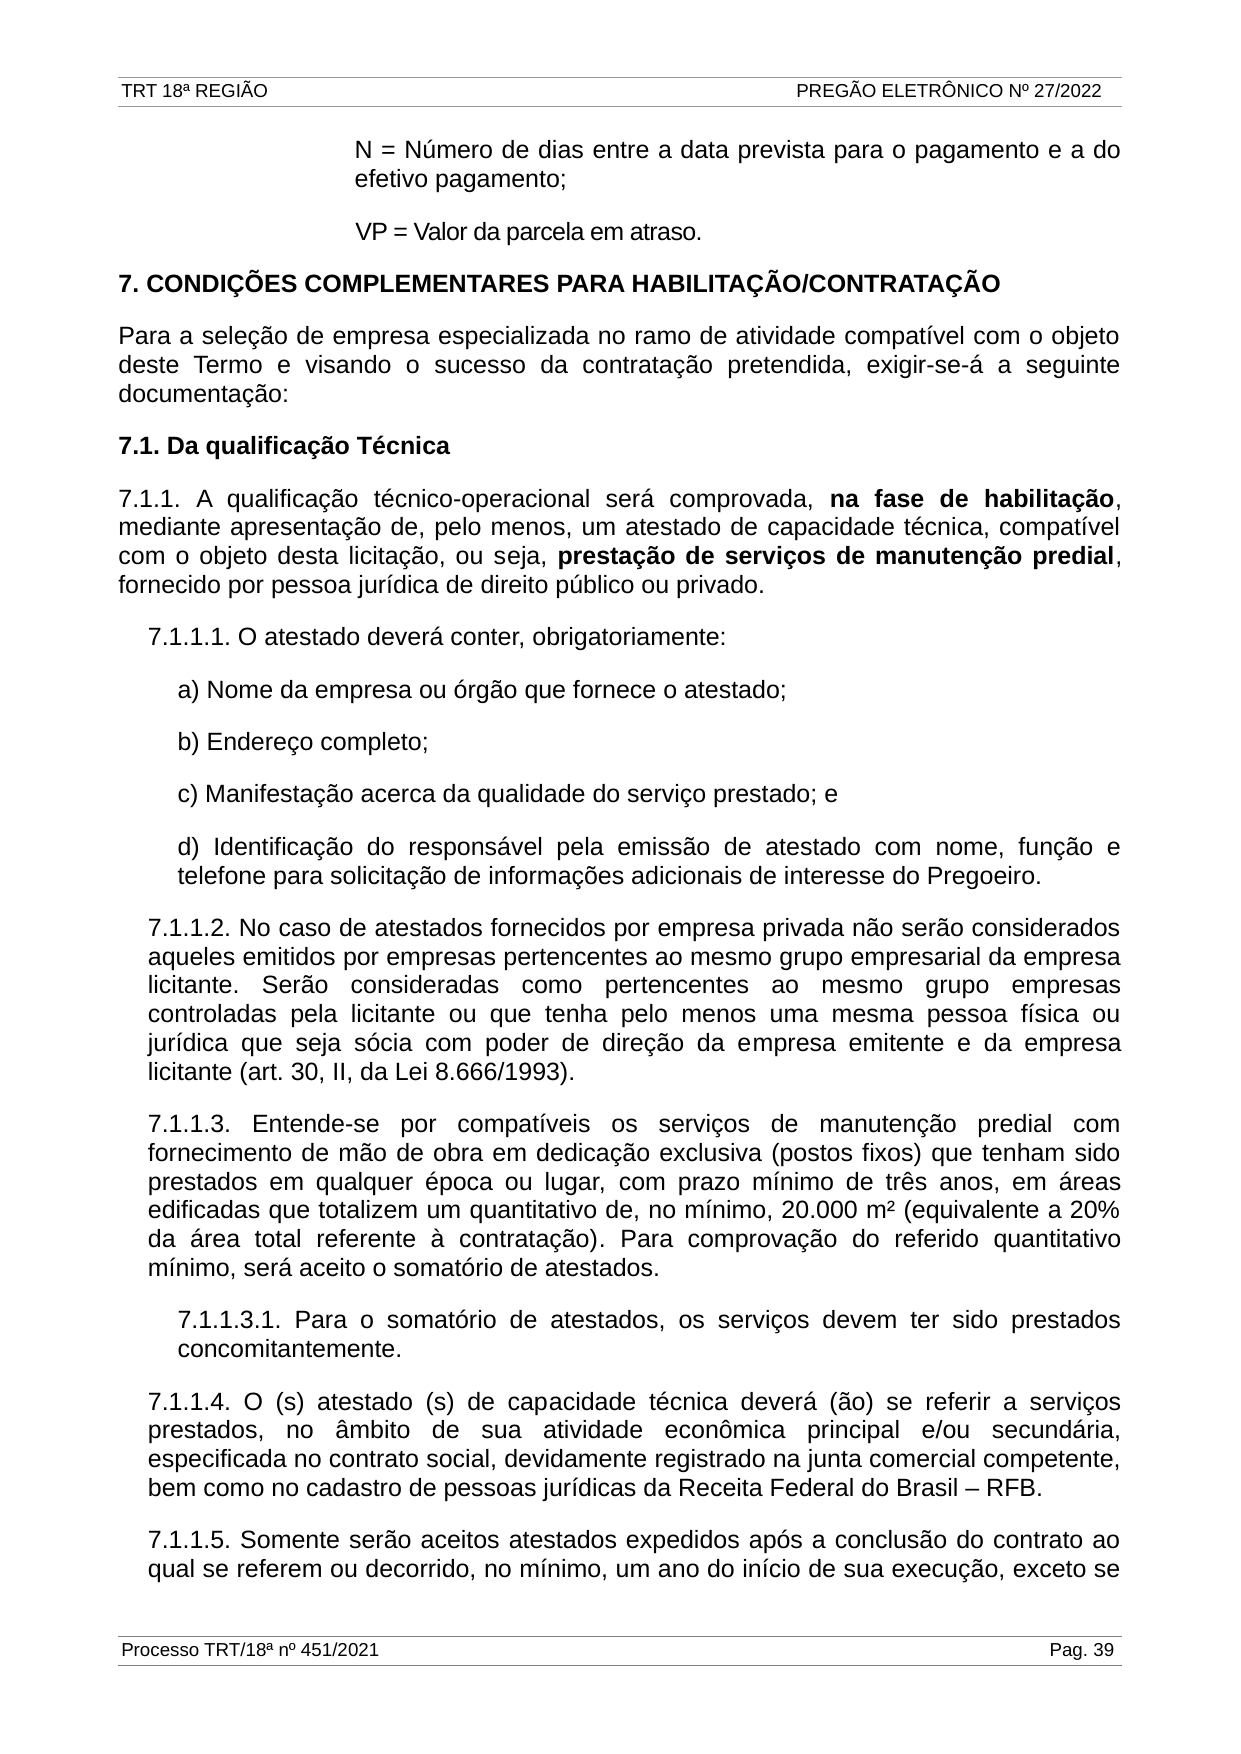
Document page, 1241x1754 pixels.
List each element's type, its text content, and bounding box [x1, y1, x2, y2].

text 7.1. Da qualificação Técnica [118, 431, 1122, 460]
text 7.1.1.3. Entende-se por compatíveis os serviços de manutenção predial com fornecimento de mão de obra em dedicação exclusiva (postos fixos) que tenham sido prestados em qualquer época ou lugar, com prazo mínimo de três anos, em áreas edificadas que totalizem um quantitativo de, no mínimo, 20.000 m² (equivalente a 20% da área total referente à contratação). Para comprovação do referido quantitativo mínimo, será aceito o somatório de atestados. [148, 1109, 1122, 1282]
text N = Número de dias entre a data prevista para o pagamento e a do efetivo pagamento; [354, 136, 1122, 193]
text 7.1.1.5. Somente serão aceitos atestados expedidos após a conclusão do contrato ao qual se referem ou decorrido, no mínimo, um ano do início de sua execução, exceto se [148, 1525, 1122, 1583]
text 7.1.1.3.1. Para o somatório de atestados, os serviços devem ter sido prestados concomitantemente. [177, 1305, 1122, 1363]
text a) Nome da empresa ou órgão que fornece o atestado; [177, 675, 1122, 703]
text b) Endereço completo; [177, 727, 1122, 756]
text 7.1.1.4. O (s) atestado (s) de capacidade técnica deverá (ão) se referir a serviços prestados, no âmbito de sua atividade econômica principal e/ou secundária, especificada no contrato social, devidamente registrado na junta comercial competente, bem como no cadastro de pessoas jurídicas da Receita Federal do Brasil – RFB. [148, 1386, 1122, 1501]
text 7.1.1. A qualificação técnico-operacional será comprovada, na fase de habilitação, mediante apresentação de, pelo menos, um atestado de capacidade técnica, compatível com o objeto desta licitação, ou seja, prestação de serviços de manutenção predial, fornecido por pessoa jurídica de direito público ou privado. [118, 484, 1122, 599]
text 7. CONDIÇÕES COMPLEMENTARES PARA HABILITAÇÃO/CONTRATAÇÃO [118, 269, 1122, 298]
text c) Manifestação acerca da qualidade do serviço prestado; e [177, 779, 1122, 808]
text VP = Valor da parcela em atraso. [118, 217, 1122, 245]
text d) Identificação do responsável pela emissão de atestado com nome, função e telefone para solicitação de informações adicionais de interesse do Pregoeiro. [177, 832, 1122, 889]
text Para a seleção de empresa especializada no ramo de atividade compatível com o objeto deste Termo e visando o sucesso da contratação pretendida, exigir-se-á a seguinte documentação: [118, 321, 1122, 408]
text 7.1.1.1. O atestado deverá conter, obrigatoriamente: [148, 622, 1122, 651]
text 7.1.1.2. No caso de atestados fornecidos por empresa privada não serão considerados aqueles emitidos por empresas pertencentes ao mesmo grupo empresarial da empresa licitante. Serão consideradas como pertencentes ao mesmo grupo empresas controladas pela licitante ou que tenha pelo menos uma mesma pessoa física ou jurídica que seja sócia com poder de direção da empresa emitente e da empresa licitante (art. 30, II, da Lei 8.666/1993). [148, 913, 1122, 1086]
